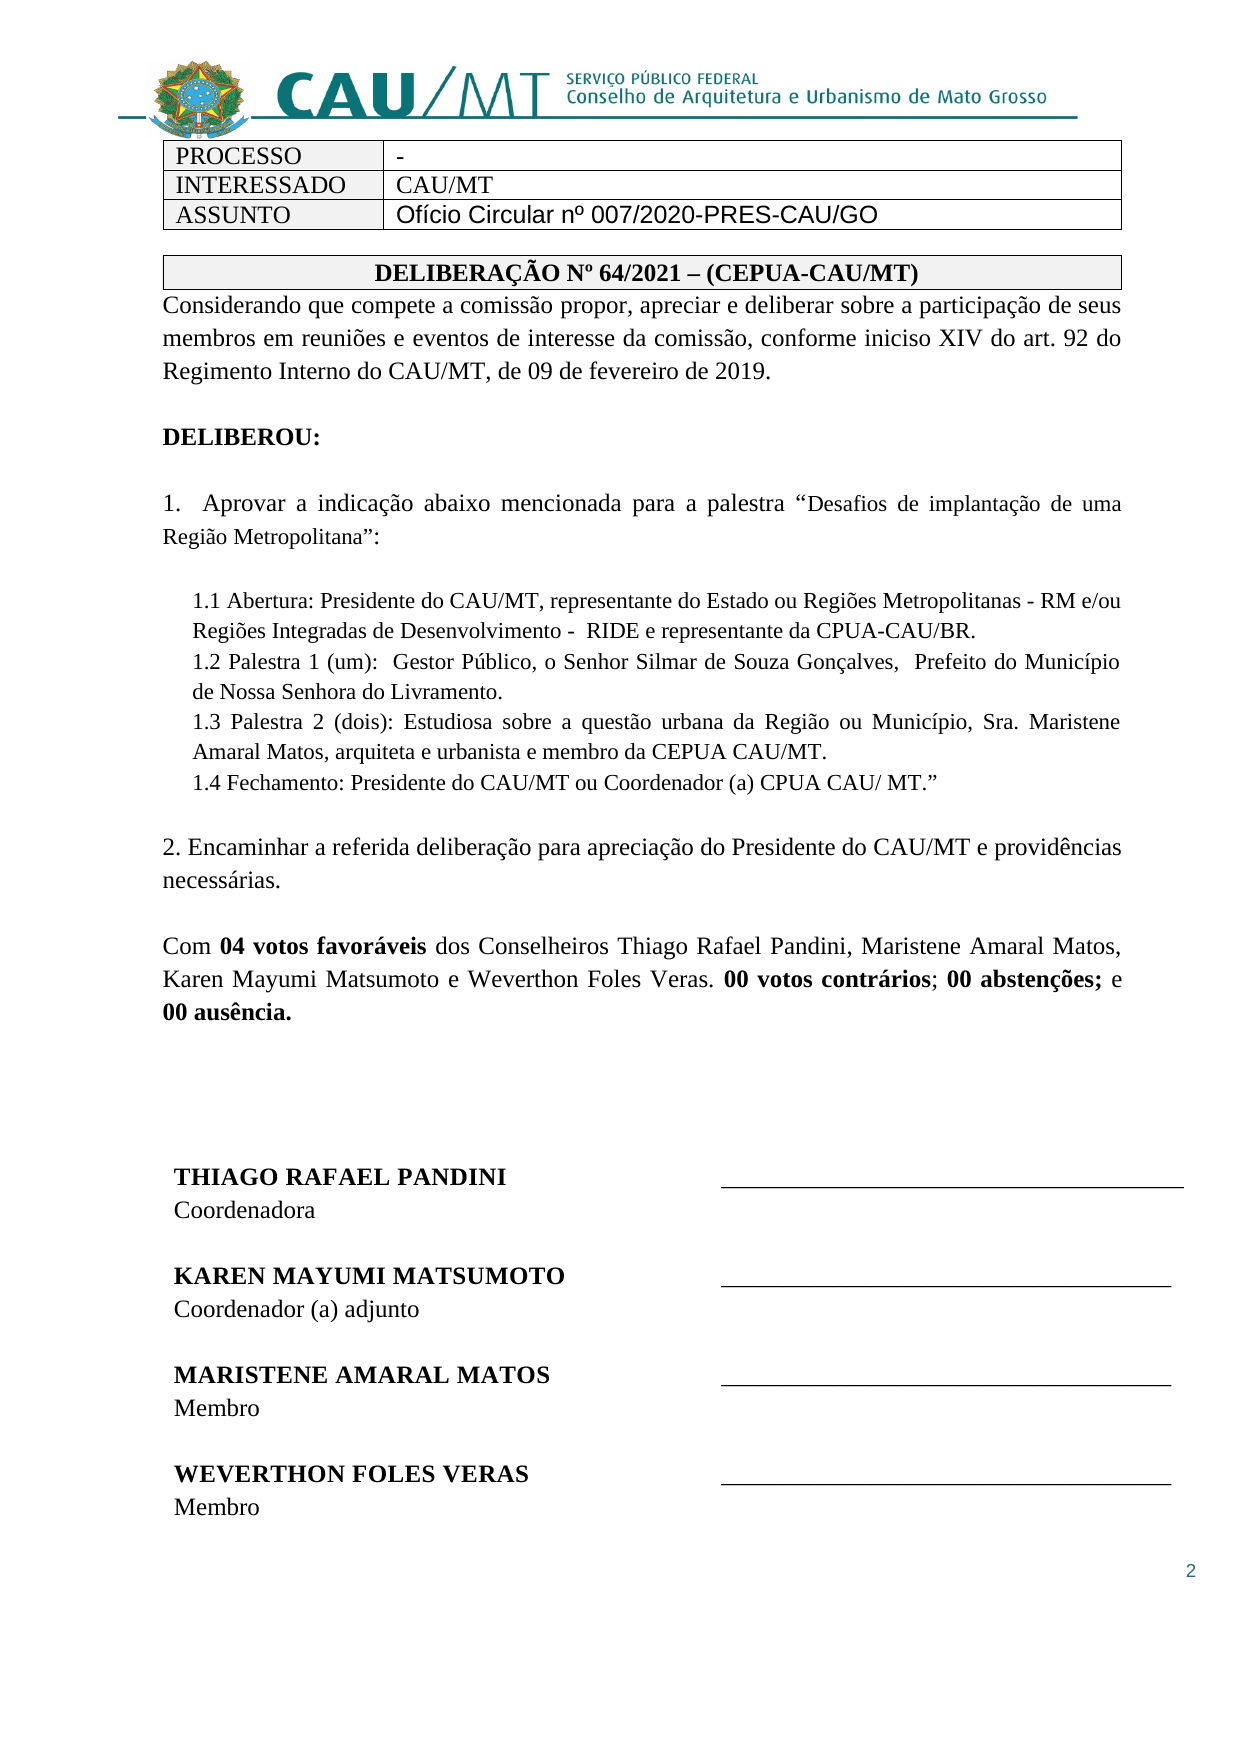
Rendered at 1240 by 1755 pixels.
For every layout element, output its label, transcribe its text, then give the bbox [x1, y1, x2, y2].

text 2. Encaminhar a referida deliberação para apreciação do Presidente do CAU/MT e providências necessárias. [162, 832, 1122, 893]
text Com 04 votos favoráveis dos Conselheiros Thiago Rafael Pandini, Maristene Amaral Matos, Karen Mayumi Matsumoto e Weverthon Foles Veras. 00 votos contrários; 00 abstenções; e 00 ausência. [162, 931, 1122, 1026]
text 1.1 Abertura: Presidente do CAU/MT, representante do Estado ou Regiões Metropolitanas - RM e/ou Regiões Integradas de Desenvolvimento - RIDE e representante da CPUA-CAU/BR. [192, 587, 1122, 644]
text 1. Aprovar a indicação abaixo mencionada para a palestra “Desafios de implantação de uma Região Metropolitana”: [162, 488, 1122, 550]
text DELIBEROU: [162, 422, 1122, 451]
table_header thiago rafael pandini Coordenadora karen mayumi matsumoto Coordenador (a) adjunto maristene amaral matos Membro WEVERTHON FOLES VERAS Membro [163, 1129, 710, 1525]
text 1.2 Palestra 1 (um): Gestor Público, o Senhor Silmar de Souza Gonçalves, Prefeito do Município de Nossa Senhora do Livramento. [192, 648, 1122, 704]
table_header _____________________________________ ____________________________________ ____________________________________ ____________________________________ [710, 1129, 1207, 1525]
text 1.3 Palestra 2 (dois): Estudiosa sobre a questão urbana da Região ou Município, Sra. Maristene Amaral Matos, arquiteta e urbanista e membro da CEPUA CAU/MT. [192, 708, 1122, 765]
text Considerando que compete a comissão propor, apreciar e deliberar sobre a participação de seus membros em reuniões e eventos de interesse da comissão, conforme iniciso XIV do art. 92 do Regimento Interno do CAU/MT, de 09 de fevereiro de 2019. [162, 290, 1122, 385]
text 1.4 Fechamento: Presidente do CAU/MT ou Coordenador (a) CPUA CAU/ MT.” [192, 768, 1122, 795]
